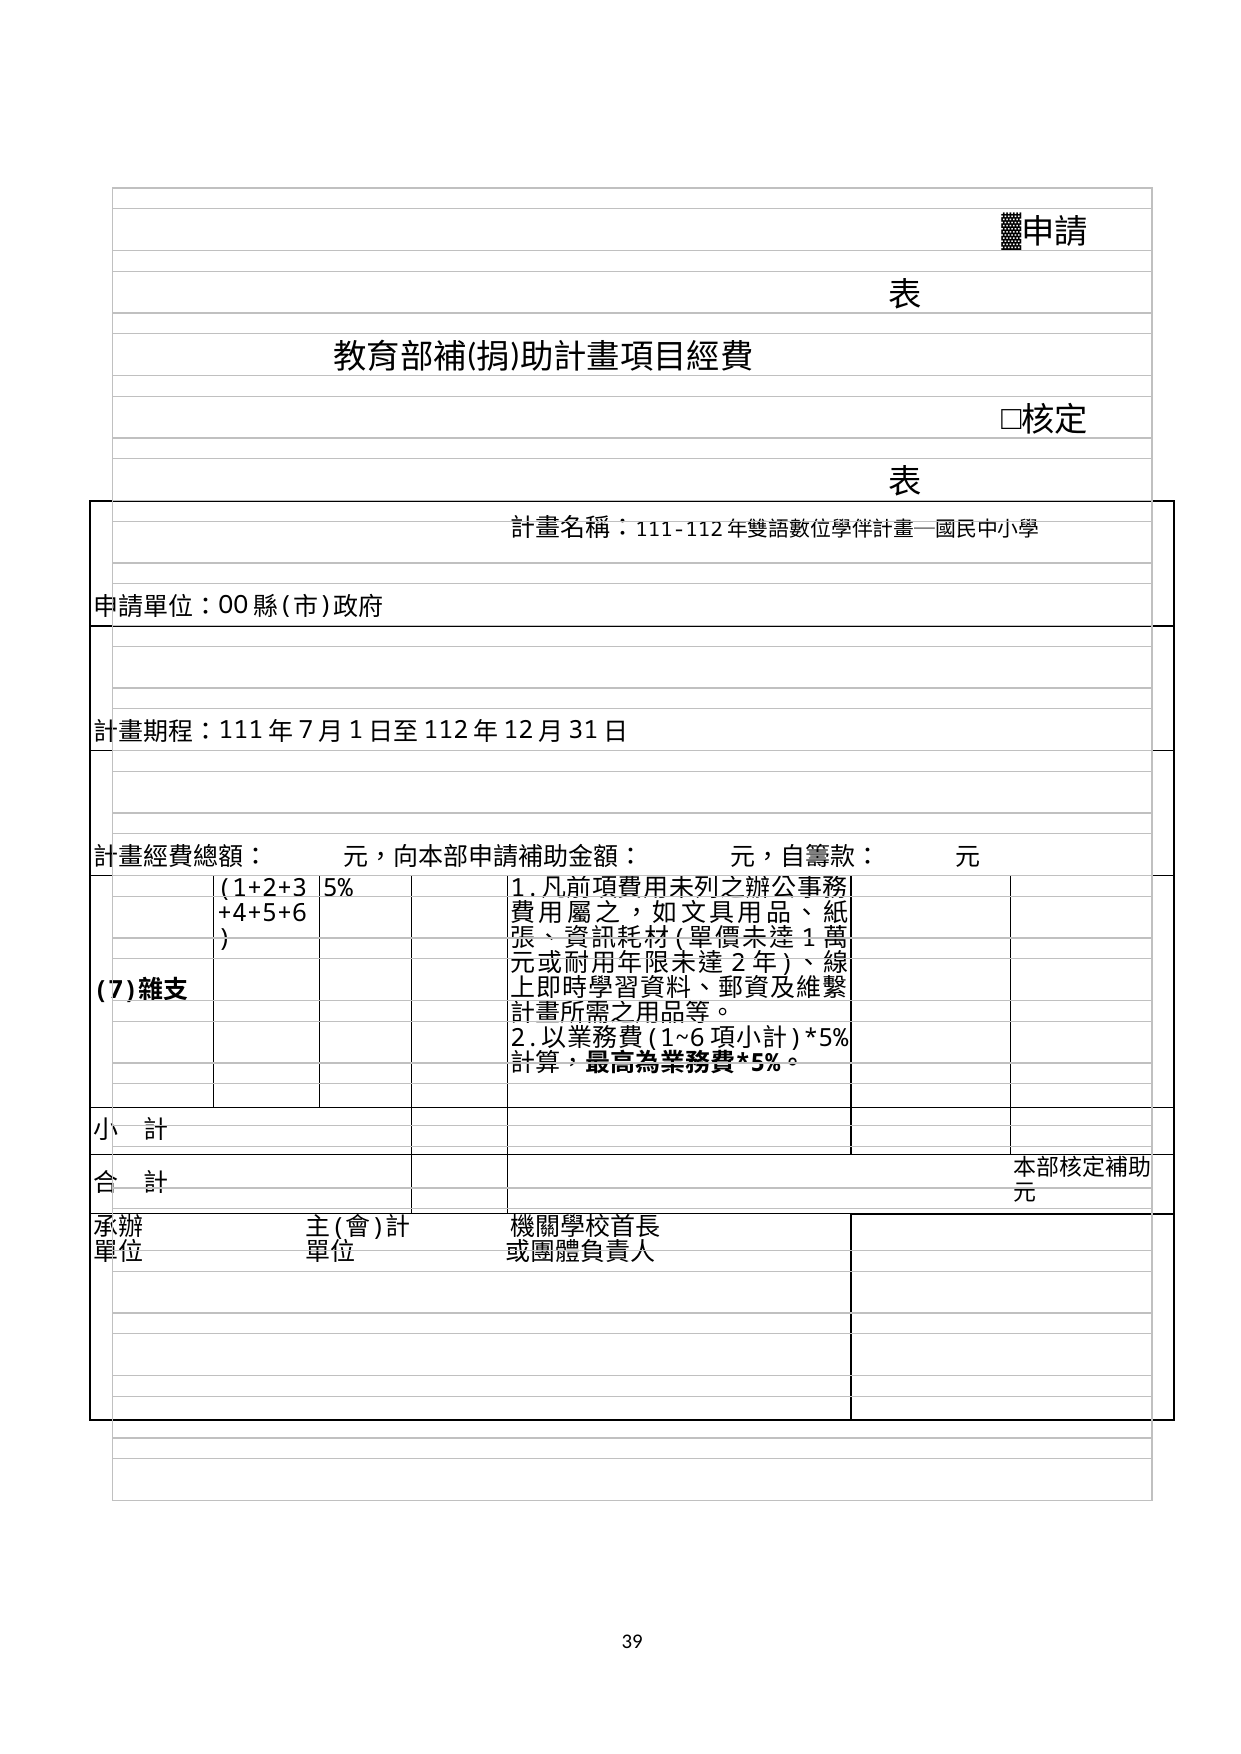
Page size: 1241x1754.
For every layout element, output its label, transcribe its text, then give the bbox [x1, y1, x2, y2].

table_header ▓申請表 [715, 189, 1094, 208]
table_cell 合 計 [91, 1155, 112, 1213]
table_cell 申請單位：OO縣(市)政府 [113, 502, 507, 521]
table_cell 計畫經費總額： 元，向本部申請補助金額： 元，自籌款： 元 [113, 814, 1151, 833]
table_cell [255, 397, 383, 437]
table_cell [412, 1155, 507, 1187]
table_cell 1.凡前項費用未列之辦公事務費用屬之，如文具用品、紙張、資訊耗材(單價未達1萬元或耐用年限未達2年)、線上即時學習資料、郵資及維繫計畫所需之用品等。 2.以業務費(1~6項小計)*5%計算，最高為業務費*5%。 [508, 1064, 850, 1083]
table_cell [113, 439, 214, 458]
table_cell [851, 1209, 1011, 1213]
table_cell 計畫期程：111年7月1日至112年12月31日 [91, 627, 112, 750]
table_cell 計畫名稱：111-112年雙語數位學伴計畫─國民中小學 [1153, 502, 1173, 625]
table_cell 本部核定補助 元 [1011, 1209, 1151, 1213]
table_cell 本部核定補助 元 [1011, 1155, 1151, 1187]
table_cell [214, 314, 255, 333]
table_cell 計畫經費總額： 元，向本部申請補助金額： 元，自籌款： 元 [113, 834, 1151, 875]
table_header [384, 251, 512, 271]
table_header [113, 272, 214, 312]
table_cell 計畫經費總額： 元，向本部申請補助金額： 元，自籌款： 元 [91, 751, 112, 875]
table_cell [851, 1155, 1011, 1187]
table_cell [852, 1001, 1010, 1021]
table_cell 1.凡前項費用未列之辦公事務費用屬之，如文具用品、紙張、資訊耗材(單價未達1萬元或耐用年限未達2年)、線上即時學習資料、郵資及維繫計畫所需之用品等。 2.以業務費(1~6項小計)*5%計算，最高為業務費*5%。 [508, 1084, 850, 1107]
table_cell [512, 439, 715, 458]
table_cell [113, 376, 214, 396]
table_header [1094, 251, 1151, 271]
table_cell [852, 1064, 1010, 1083]
table_cell [412, 1108, 507, 1125]
table_cell [412, 1001, 507, 1021]
table_cell [1153, 876, 1173, 1107]
table_cell 承辦 主(會)計 機關學校首長 單位 單位 或團體負責人 [113, 1376, 850, 1396]
table_header ▓申請表 [715, 209, 1094, 250]
table_cell [851, 1189, 1011, 1208]
table_cell □核定表 [715, 439, 1094, 458]
table_cell [1011, 1022, 1151, 1062]
table_cell [1011, 1064, 1151, 1083]
table_cell 1.凡前項費用未列之辦公事務費用屬之，如文具用品、紙張、資訊耗材(單價未達1萬元或耐用年限未達2年)、線上即時學習資料、郵資及維繫計畫所需之用品等。 2.以業務費(1~6項小計)*5%計算，最高為業務費*5%。 [508, 897, 850, 937]
table_cell 計畫經費總額： 元，向本部申請補助金額： 元，自籌款： 元 [113, 751, 1151, 771]
table_cell 本部核定補助 元 [1011, 1189, 1151, 1208]
table_cell 計畫經費總額： 元，向本部申請補助金額： 元，自籌款： 元 [1153, 751, 1173, 875]
table_cell □核定表 [715, 376, 1094, 396]
table_cell [113, 397, 214, 437]
table_cell [852, 1334, 1151, 1375]
table_cell [384, 376, 512, 396]
table_header [512, 251, 715, 271]
table_cell [512, 376, 715, 396]
table_cell [90, 375, 112, 500]
table_header [384, 272, 512, 312]
table_cell 小 計 [113, 1126, 411, 1146]
table_header [113, 209, 214, 250]
table_cell [1153, 313, 1173, 375]
table_cell [1011, 1108, 1151, 1125]
table_header [1094, 272, 1151, 312]
table_cell (7)雜支 [113, 1022, 213, 1062]
table_cell [508, 1108, 850, 1125]
table_cell 計畫名稱：111-112年雙語數位學伴計畫─國民中小學 [507, 564, 1151, 583]
table_cell 小 計 [91, 1108, 112, 1154]
table_cell 合 計 [113, 1189, 411, 1208]
table_cell [508, 1126, 850, 1146]
table_cell [1011, 1126, 1151, 1146]
table_cell [1153, 375, 1173, 500]
table_cell [412, 1147, 507, 1154]
table_cell 承辦 主(會)計 機關學校首長 單位 單位 或團體負責人 [113, 1251, 850, 1271]
table_cell [412, 876, 507, 896]
table_header [255, 189, 383, 208]
table_cell [214, 397, 255, 437]
table_cell [255, 314, 1094, 333]
table_header [214, 209, 255, 250]
table_header [1094, 209, 1151, 250]
table_header [255, 209, 383, 250]
table_cell [113, 459, 214, 500]
table_cell [320, 897, 411, 937]
table_header [512, 209, 715, 250]
table_cell 申請單位：OO縣(市)政府 [113, 584, 507, 625]
table_cell [1011, 876, 1151, 896]
table_cell [1011, 1084, 1151, 1107]
table_cell 小 計 [113, 1147, 411, 1154]
table_cell 承辦 主(會)計 機關學校首長 單位 單位 或團體負責人 [113, 1334, 850, 1375]
table_cell [512, 459, 715, 500]
table_cell [1011, 897, 1151, 937]
table_cell 5% [320, 876, 411, 896]
table_cell [384, 397, 512, 437]
table_cell □核定表 [715, 397, 1094, 437]
table_cell 計畫期程：111年7月1日至112年12月31日 [113, 647, 1151, 687]
table_cell [1153, 1215, 1173, 1419]
table_cell [412, 939, 507, 958]
table_cell 計畫期程：111年7月1日至112年12月31日 [113, 627, 1151, 646]
table_cell [852, 1215, 1151, 1250]
table_header ▓申請表 [715, 251, 1094, 271]
table_header [214, 189, 255, 208]
table_cell [508, 1147, 850, 1154]
table_cell [852, 1272, 1151, 1312]
table_cell □核定表 [715, 459, 1094, 500]
table_cell [412, 959, 507, 1000]
table_cell [113, 314, 214, 333]
table_cell [214, 376, 255, 396]
table_cell [113, 334, 214, 375]
table_cell [1011, 959, 1151, 1000]
table_cell [412, 1209, 507, 1213]
table_cell (7)雜支 [113, 897, 213, 937]
table_header [384, 189, 512, 208]
table_cell [214, 334, 255, 375]
table_cell [1094, 334, 1151, 375]
table_header [214, 251, 255, 271]
table_cell [1153, 1108, 1173, 1154]
table_cell [412, 1126, 507, 1146]
table_cell [852, 1147, 1010, 1154]
table_cell 計畫名稱：111-112年雙語數位學伴計畫─國民中小學 [507, 522, 1151, 562]
table_cell [214, 459, 255, 500]
table_cell 計畫經費總額： 元，向本部申請補助金額： 元，自籌款： 元 [113, 772, 1151, 812]
table_cell 承辦 主(會)計 機關學校首長 單位 單位 或團體負責人 [113, 1397, 850, 1419]
table_cell 申請單位：OO縣(市)政府 [113, 564, 507, 583]
table_cell (7)雜支 [91, 876, 112, 1107]
table_header ▓申請表 [715, 272, 1094, 312]
table_cell [508, 1155, 851, 1187]
table_cell [852, 959, 1010, 1000]
table_cell 1.凡前項費用未列之辦公事務費用屬之，如文具用品、紙張、資訊耗材(單價未達1萬元或耐用年限未達2年)、線上即時學習資料、郵資及維繫計畫所需之用品等。 2.以業務費(1~6項小計)*5%計算，最高為業務費*5%。 [508, 959, 850, 1000]
table_cell [1094, 397, 1151, 437]
table_cell 計畫期程：111年7月1日至112年12月31日 [1153, 627, 1173, 750]
table_cell [320, 1001, 411, 1021]
table_cell [1011, 1147, 1151, 1154]
table_cell (7)雜支 [113, 1064, 213, 1083]
table_cell [384, 459, 512, 500]
table_cell [320, 939, 411, 958]
table_cell [852, 1108, 1010, 1125]
table_cell [320, 1064, 411, 1083]
table_cell 1.凡前項費用未列之辦公事務費用屬之，如文具用品、紙張、資訊耗材(單價未達1萬元或耐用年限未達2年)、線上即時學習資料、郵資及維繫計畫所需之用品等。 2.以業務費(1~6項小計)*5%計算，最高為業務費*5%。 [508, 1022, 850, 1062]
table_cell [1094, 439, 1151, 458]
table_cell [1094, 376, 1151, 396]
table_cell (1+2+3+4+5+6) [214, 1022, 319, 1062]
table_cell 承辦 主(會)計 機關學校首長 單位 單位 或團體負責人 [113, 1272, 850, 1312]
table_cell [1094, 459, 1151, 500]
table_cell [412, 1064, 507, 1083]
table_header [255, 251, 383, 271]
table_cell [852, 1376, 1151, 1396]
table_header [512, 189, 715, 208]
table_header [113, 251, 214, 271]
table_header [214, 272, 255, 312]
table_cell 合 計 [113, 1209, 411, 1213]
table_cell [412, 897, 507, 937]
table_cell 教育部補(捐)助計畫項目經費 [255, 334, 1094, 375]
table_cell [320, 1022, 411, 1062]
table_cell (1+2+3+4+5+6) [214, 1084, 319, 1107]
table_cell (7)雜支 [113, 1084, 213, 1107]
table_cell 計畫期程：111年7月1日至112年12月31日 [113, 689, 1151, 708]
table_cell (7)雜支 [113, 959, 213, 1000]
table_cell [852, 876, 1010, 896]
table_cell [852, 1251, 1151, 1271]
table_cell [412, 1189, 507, 1208]
table_cell (1+2+3+4+5+6) [214, 959, 319, 1000]
table_cell [852, 1084, 1010, 1107]
table_cell (1+2+3+4+5+6) [214, 1064, 319, 1083]
table_header [90, 188, 112, 312]
table_cell (1+2+3+4+5+6) [214, 897, 319, 937]
table_cell [852, 1397, 1151, 1419]
table_cell [1011, 939, 1151, 958]
table_cell [852, 939, 1010, 958]
table_header [384, 209, 512, 250]
table_cell [508, 1189, 851, 1208]
table_cell 承辦 主(會)計 機關學校首長 單位 單位 或團體負責人 [113, 1214, 850, 1250]
table_cell [852, 1022, 1010, 1062]
table_cell [384, 439, 512, 458]
table_cell 合 計 [113, 1155, 411, 1187]
table_cell 承辦 主(會)計 機關學校首長 單位 單位 或團體負責人 [113, 1314, 850, 1333]
table_cell [852, 1314, 1151, 1333]
table_header [512, 272, 715, 312]
table_cell [255, 459, 383, 500]
table_header [1153, 188, 1173, 312]
table_cell 申請單位：OO縣(市)政府 [113, 522, 507, 562]
table_cell 1.凡前項費用未列之辦公事務費用屬之，如文具用品、紙張、資訊耗材(單價未達1萬元或耐用年限未達2年)、線上即時學習資料、郵資及維繫計畫所需之用品等。 2.以業務費(1~6項小計)*5%計算，最高為業務費*5%。 [698, 1001, 850, 1021]
table_header [1094, 189, 1151, 208]
table_cell (7)雜支 [113, 1001, 213, 1021]
table_cell 承辦 主(會)計 機關學校首長 單位 單位 或團體負責人 [91, 1214, 112, 1419]
table_cell 申請單位：OO縣(市)政府 [91, 502, 112, 625]
table_cell 本部核定補助 元 [1153, 1155, 1173, 1213]
table_cell (1+2+3+4+5+6) [214, 876, 319, 896]
table_cell (1+2+3+4+5+6) [214, 1001, 319, 1021]
table_header [113, 189, 214, 208]
table_cell [90, 313, 112, 375]
table_cell [214, 439, 255, 458]
table_cell [255, 376, 383, 396]
table_cell [412, 1084, 507, 1107]
table_cell [852, 1126, 1010, 1146]
table_cell 計畫期程：111年7月1日至112年12月31日 [113, 709, 1151, 750]
table_header [255, 272, 383, 312]
table_cell [852, 897, 1010, 937]
table_cell (7)雜支 [113, 876, 213, 896]
table_cell 1.凡前項費用未列之辦公事務費用屬之，如文具用品、紙張、資訊耗材(單價未達1萬元或耐用年限未達2年)、線上即時學習資料、郵資及維繫計畫所需之用品等。 2.以業務費(1~6項小計)*5%計算，最高為業務費*5%。 [508, 939, 850, 958]
table_cell [512, 397, 715, 437]
table_cell [255, 439, 383, 458]
table_cell [412, 1022, 507, 1062]
table_cell [1011, 1001, 1151, 1021]
table_cell [508, 1209, 851, 1213]
table_cell 計畫名稱：111-112年雙語數位學伴計畫─國民中小學 [507, 584, 1151, 625]
table_cell (1+2+3+4+5+6) [214, 939, 319, 958]
table_cell [1094, 314, 1151, 333]
table_cell [320, 1084, 411, 1107]
table_cell (7)雜支 [113, 939, 213, 958]
table_cell 小 計 [113, 1108, 411, 1125]
table_cell 計畫名稱：111-112年雙語數位學伴計畫─國民中小學 [507, 502, 1151, 521]
table_cell [320, 959, 411, 1000]
